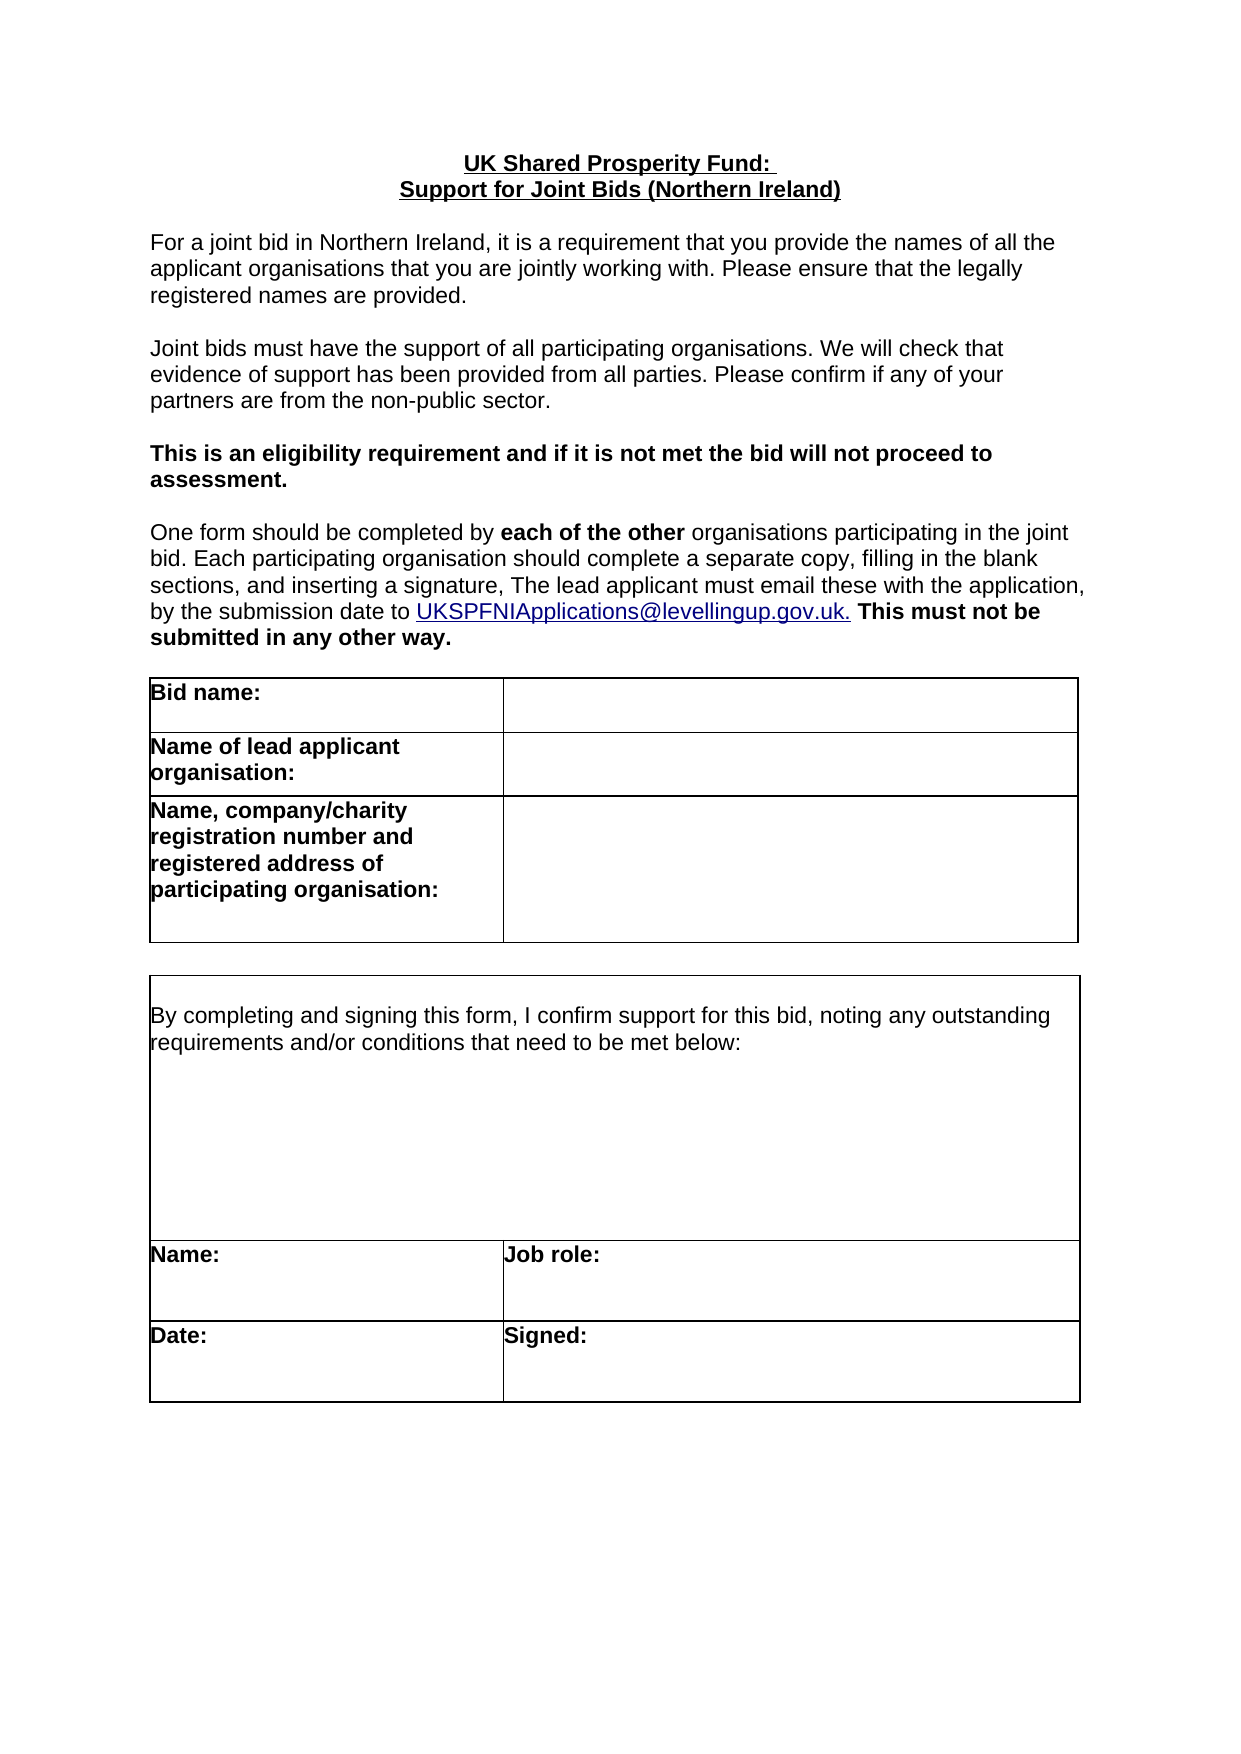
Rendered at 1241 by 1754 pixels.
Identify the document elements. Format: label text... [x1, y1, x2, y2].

table_cell Name of lead applicant organisation: [151, 733, 503, 795]
table_cell Signed: [504, 1322, 1079, 1401]
text Joint bids must have the support of all participating organisations. We will check that evidence of support has been provided from all parties. Please confirm if any of your partners are from the non-public sector. [150, 334, 1090, 413]
text Support for Joint Bids (Northern Ireland) [150, 176, 1090, 203]
text UK Shared Prosperity Fund: [150, 150, 1090, 176]
table_cell Job role: [504, 1241, 1079, 1320]
table_cell [504, 733, 1077, 795]
table_header Bid name: [151, 679, 503, 731]
table_cell Name: [151, 1241, 503, 1320]
text One form should be completed by each of the other organisations participating in the joint bid. Each participating organisation should complete a separate copy, filling in the blank sections, and inserting a signature, The lead applicant must email these with the application, by the submission date to UKSPFNIApplications@levellingup.gov.uk. This must not be submitted in any other way. [150, 519, 1090, 651]
table_header By completing and signing this form, I confirm support for this bid, noting any outstanding requirements and/or conditions that need to be met below: [151, 976, 1079, 1240]
table_cell Name, company/charity registration number and registered address of participating organisation: [151, 797, 503, 942]
table_header [504, 679, 1077, 731]
text For a joint bid in Northern Ireland, it is a requirement that you provide the names of all the applicant organisations that you are jointly working with. Please ensure that the legally registered names are provided. [150, 229, 1090, 308]
table_cell [504, 797, 1077, 942]
table_cell Date: [151, 1322, 503, 1401]
text This is an eligibility requirement and if it is not met the bid will not proceed to assessment. [150, 440, 1090, 493]
